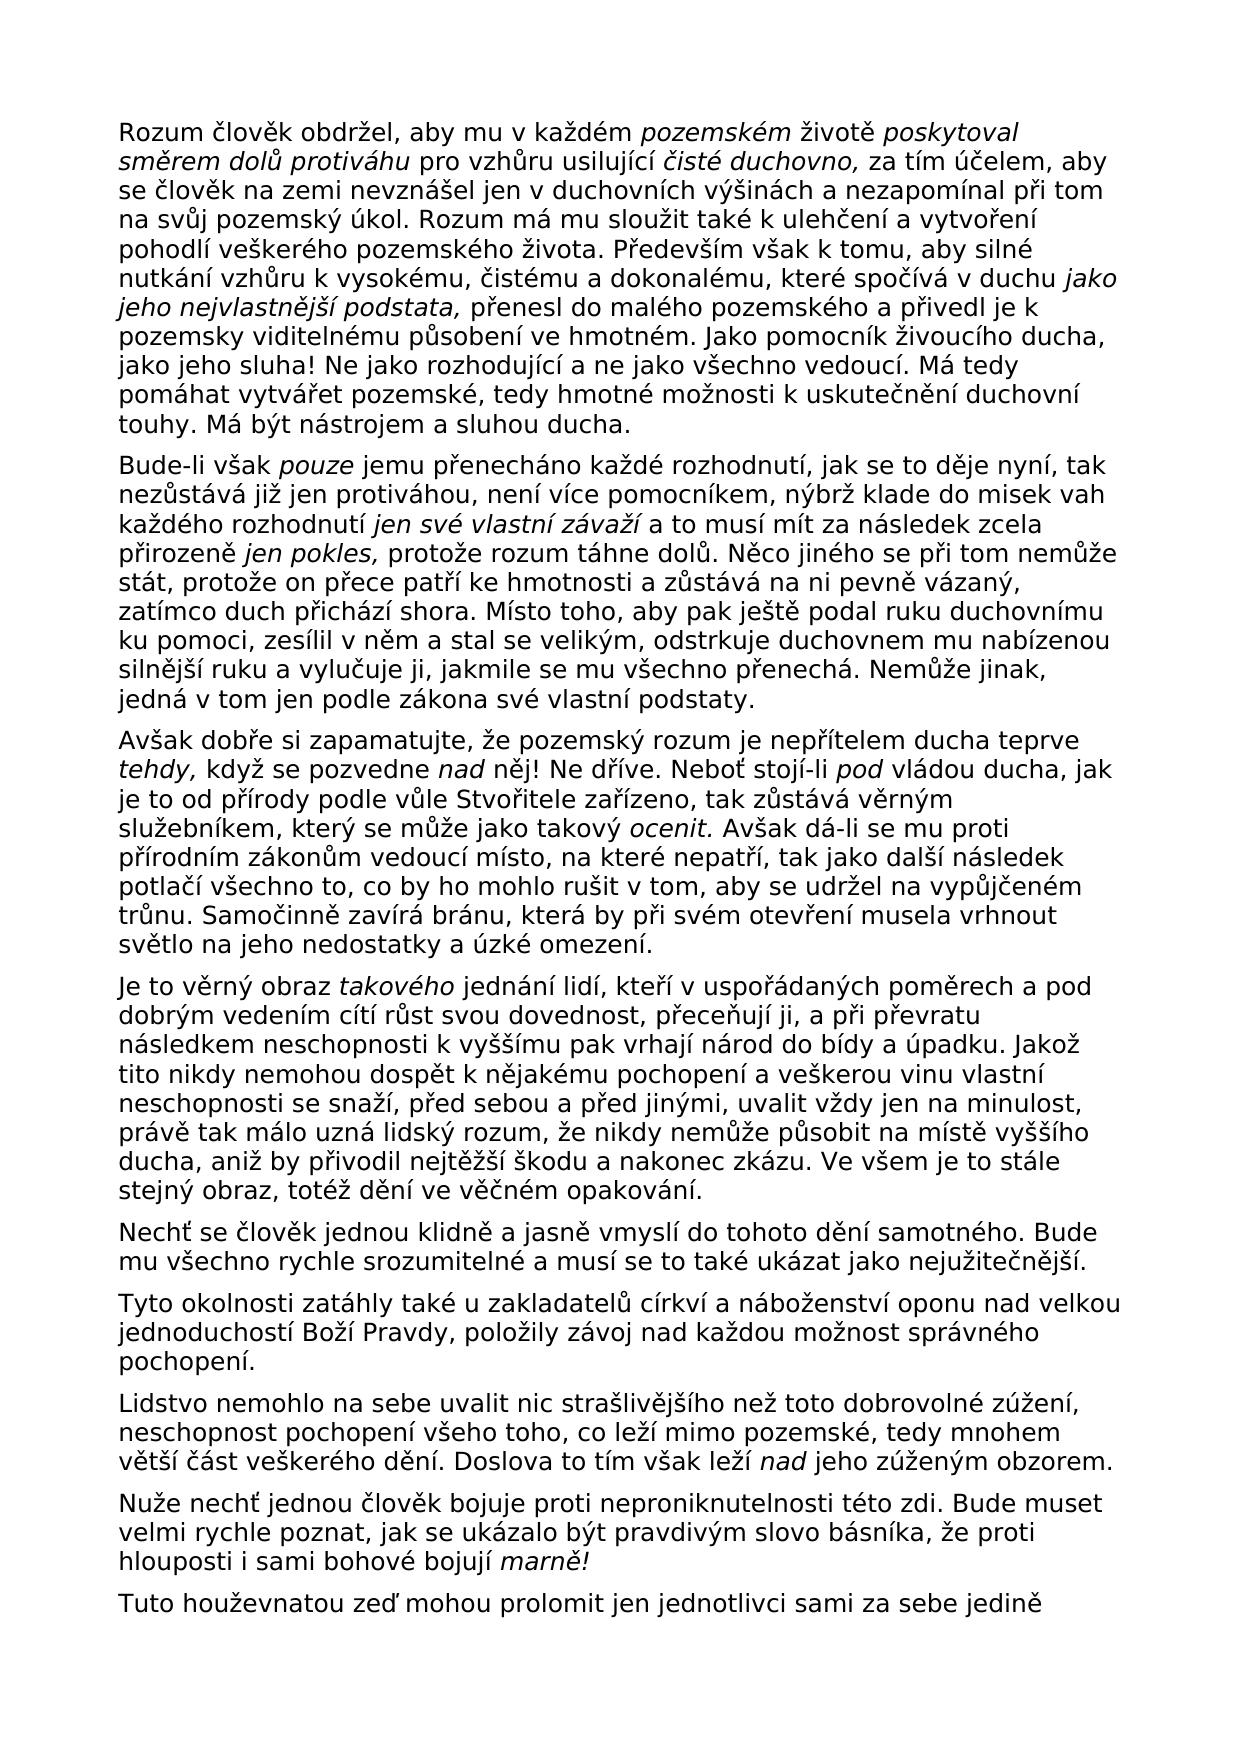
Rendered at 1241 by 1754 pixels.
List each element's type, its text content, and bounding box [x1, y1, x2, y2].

text Nechť se člověk jednou klidně a jasně vmyslí do tohoto dění samotného. Bude mu všechno rychle srozumitelné a musí se to také ukázat jako nejužitečnější. [118, 1218, 1122, 1276]
text Bude-li však pouze jemu přenecháno každé rozhodnutí, jak se to děje nyní, tak nezůstává již jen protiváhou, není více pomocníkem, nýbrž klade do misek vah každého rozhodnutí jen své vlastní závaží a to musí mít za následek zcela přirozeně jen pokles, protože rozum táhne dolů. Něco jiného se při tom nemůže stát, protože on přece patří ke hmotnosti a zůstává na ni pevně vázaný, zatímco duch přichází shora. Místo toho, aby pak ještě podal ruku duchovnímu ku pomoci, zesílil v něm a stal se velikým, odstrkuje duchovnem mu nabízenou silnější ruku a vylučuje ji, jakmile se mu všechno přenechá. Nemůže jinak, jedná v tom jen podle zákona své vlastní podstaty. [118, 451, 1122, 714]
text Rozum člověk obdržel, aby mu v každém pozemském životě poskytoval směrem dolů protiváhu pro vzhůru usilující čisté duchovno, za tím účelem, aby se člověk na zemi nevznášel jen v duchovních výšinách a nezapomínal při tom na svůj pozemský úkol. Rozum má mu sloužit také k ulehčení a vytvoření pohodlí veškerého pozemského života. Především však k tomu, aby silné nutkání vzhůru k vysokému, čistému a dokonalému, které spočívá v duchu jako jeho nejvlastnější podstata, přenesl do malého pozemského a přivedl je k pozemsky viditelnému působení ve hmotném. Jako pomocník živoucího ducha, jako jeho sluha! Ne jako rozhodující a ne jako všechno vedoucí. Má tedy pomáhat vytvářet pozemské, tedy hmotné možnosti k uskutečnění duchovní touhy. Má být nástrojem a sluhou ducha. [118, 118, 1122, 439]
text Je to věrný obraz takového jednání lidí, kteří v uspořádaných poměrech a pod dobrým vedením cítí růst svou dovednost, přeceňují ji, a při převratu následkem neschopnosti k vyššímu pak vrhají národ do bídy a úpadku. Jakož tito nikdy nemohou dospět k nějakému pochopení a veškerou vinu vlastní neschopnosti se snaží, před sebou a před jinými, uvalit vždy jen na minulost, právě tak málo uzná lidský rozum, že nikdy nemůže působit na místě vyš­šího ducha, aniž by přivodil nejtěžší škodu a nakonec zkázu. Ve všem je to stále stejný obraz, totéž dění ve věčném opakování. [118, 972, 1122, 1206]
text Tyto okolnosti zatáhly také u zakladatelů církví a náboženství oponu nad velkou jednoduchostí Boží Pravdy, položily závoj nad každou možnost správného pochopení. [118, 1289, 1122, 1376]
text Tuto houževnatou zeď mohou prolomit jen jednotlivci sami za sebe jedině [118, 1589, 1122, 1618]
text Lidstvo nemohlo na sebe uvalit nic strašlivějšího než toto dobrovolné zúžení, neschopnost pochopení všeho toho, co leží mimo pozemské, tedy mnohem větší část veškerého dění. Doslova to tím však leží nad jeho zúženým obzorem. [118, 1389, 1122, 1476]
text Avšak dobře si zapamatujte, že pozemský rozum je nepřítelem ducha teprve tehdy, když se pozvedne nad něj! Ne dříve. Neboť stojí-li pod vládou ducha, jak je to od přírody podle vůle Stvořitele zařízeno, tak zůstává věrným služebníkem, který se může jako takový ocenit. Avšak dá-li se mu proti přírodním zákonům vedoucí místo, na které nepatří, tak jako další následek potlačí všechno to, co by ho mohlo rušit v tom, aby se udržel na vypůjčeném trůnu. Samočinně zavírá bránu, která by při svém otevření musela vrhnout světlo na jeho nedostatky a úzké omezení. [118, 726, 1122, 960]
text Nuže nechť jednou člověk bojuje proti neproniknutelnosti této zdi. Bude muset velmi rychle poznat, jak se ukázalo být pravdivým slovo básníka, že proti hlouposti i sami bohové bojují marně! [118, 1489, 1122, 1576]
